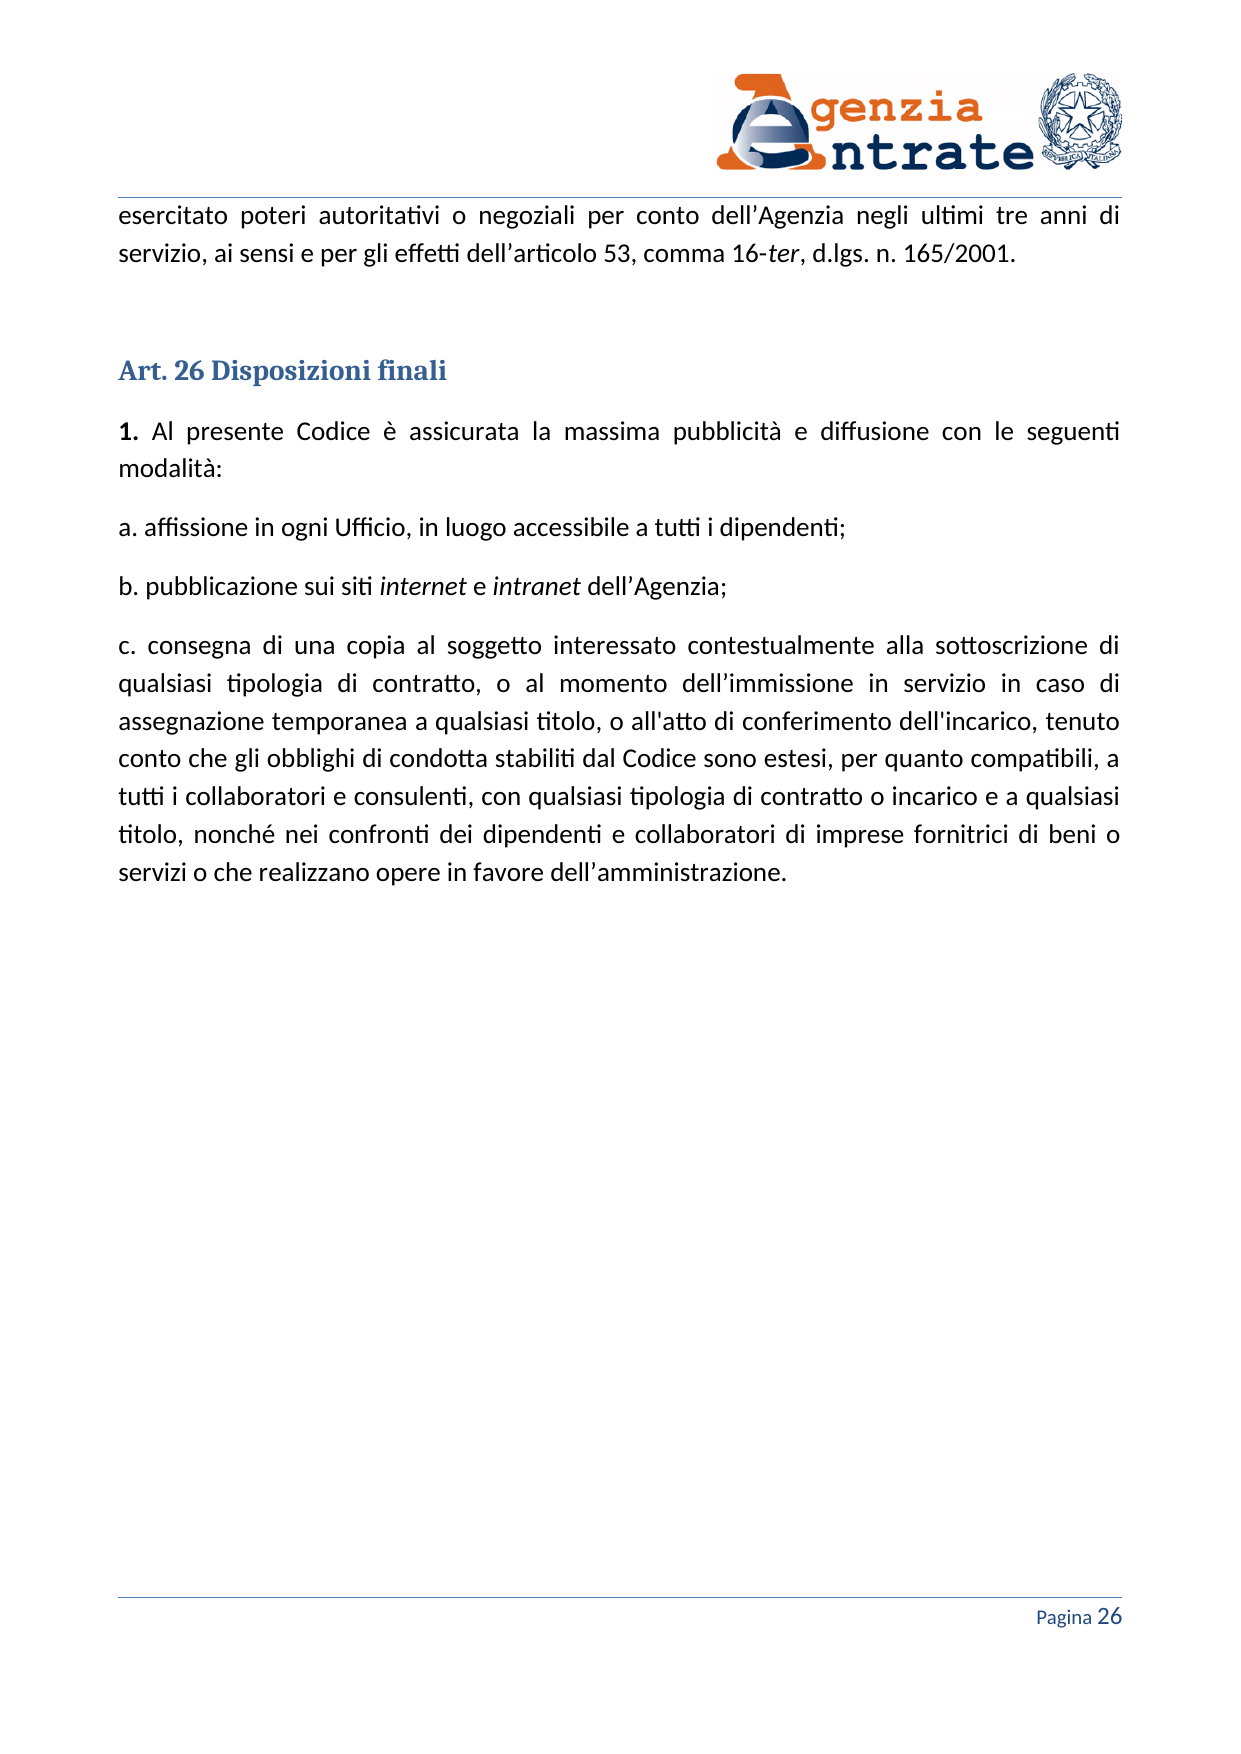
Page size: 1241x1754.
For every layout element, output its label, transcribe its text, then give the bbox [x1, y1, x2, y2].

text esercitato poteri autoritativi o negoziali per conto dell’Agenzia negli ultimi tre anni di servizio, ai sensi e per gli effetti dell’articolo 53, comma 16-ter, d.lgs. n. 165/2001. [118, 198, 1122, 269]
subtitle Art. 26 Disposizioni finali [118, 354, 1122, 388]
text a. affissione in ogni Ufficio, in luogo accessibile a tutti i dipendenti; [118, 510, 1122, 543]
text b. pubblicazione sui siti internet e intranet dell’Agenzia; [118, 569, 1122, 602]
text 1. Al presente Codice è assicurata la massima pubblicità e diffusione con le seguenti modalità: [118, 414, 1122, 485]
text c. consegna di una copia al soggetto interessato contestualmente alla sottoscrizione di qualsiasi tipologia di contratto, o al momento dell’immissione in servizio in caso di assegnazione temporanea a qualsiasi titolo, o all'atto di conferimento dell'incarico, tenuto conto che gli obblighi di condotta stabiliti dal Codice sono estesi, per quanto compatibili, a tutti i collaboratori e consulenti, con qualsiasi tipologia di contratto o incarico e a qualsiasi titolo, nonché nei confronti dei dipendenti e collaboratori di imprese fornitrici di beni o servizi o che realizzano opere in favore dell’amministrazione. [118, 628, 1122, 888]
